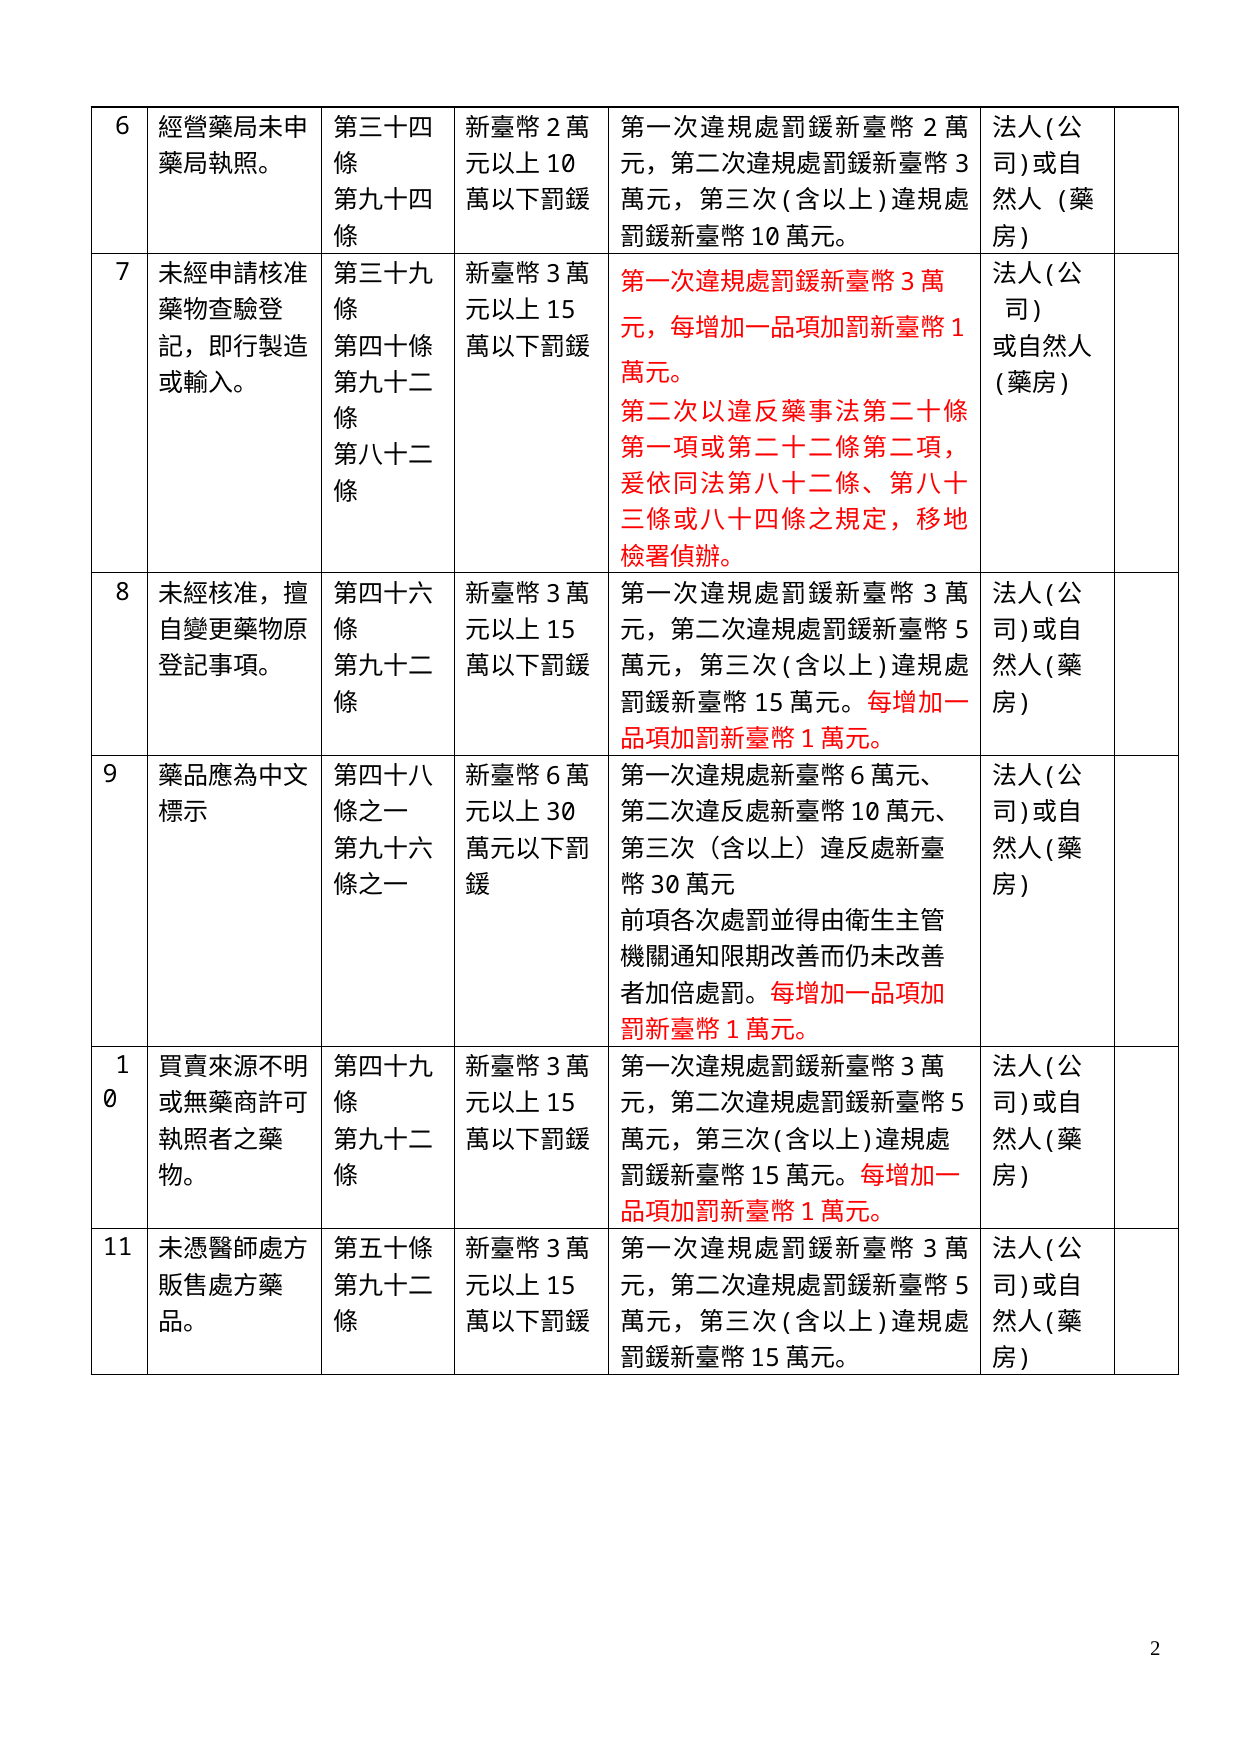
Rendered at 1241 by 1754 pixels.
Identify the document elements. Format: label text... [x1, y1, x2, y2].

table_cell 第四十六條 第九十二條 [322, 573, 454, 754]
table_cell 未經核准，擅自變更藥物原登記事項。 [148, 573, 321, 754]
table_cell 新臺幣6萬元以上30萬元以下罰鍰 [455, 756, 608, 1046]
table_cell 10 [92, 1047, 147, 1228]
table_cell 新臺幣3萬元以上15萬以下罰鍰 [455, 254, 608, 572]
table_cell 未經申請核准藥物查驗登記，即行製造或輸入。 [148, 254, 321, 572]
table_cell [1115, 756, 1178, 1046]
table_cell 第一次違規處新臺幣6萬元、第二次違反處新臺幣10萬元、第三次（含以上）違反處新臺幣30萬元 前項各次處罰並得由衛生主管機關通知限期改善而仍未改善者加倍處罰。每增加一品項加罰新臺幣1萬元。 [609, 756, 980, 1046]
table_cell 新臺幣3萬元以上15萬以下罰鍰 [455, 1229, 608, 1374]
table_cell 藥品應為中文標示 [148, 756, 321, 1046]
table_cell 11 [92, 1229, 147, 1374]
table_cell 第三十四條 第九十四條 [322, 108, 454, 252]
table_cell 法人(公司)或自然人(藥房) [981, 756, 1114, 1046]
table_cell 第一次違規處罰鍰新臺幣3萬元，第二次違規處罰鍰新臺幣5萬元，第三次(含以上)違規處罰鍰新臺幣15萬元。每增加一品項加罰新臺幣1萬元。 [609, 1047, 980, 1228]
table_cell [1115, 1047, 1178, 1228]
table_cell 6 [92, 108, 147, 252]
table_cell [1115, 108, 1178, 252]
table_cell [1115, 573, 1178, 754]
table_cell 買賣來源不明或無藥商許可執照者之藥物。 [148, 1047, 321, 1228]
table_cell 第三十九條 第四十條 第九十二條 第八十二條 [322, 254, 454, 572]
table_cell 未憑醫師處方販售處方藥品。 [148, 1229, 321, 1374]
table_cell [1115, 1229, 1178, 1374]
table_cell 法人(公司)或自然人(藥房) [981, 573, 1114, 754]
table_cell 9 [92, 756, 147, 1046]
table_cell 第一次違規處罰鍰新臺幣2萬元，第二次違規處罰鍰新臺幣3萬元，第三次(含以上)違規處罰鍰新臺幣10萬元。 [609, 108, 980, 252]
table_cell 8 [92, 573, 147, 754]
table_cell 7 [92, 254, 147, 572]
table_cell 第四十九條 第九十二條 [322, 1047, 454, 1228]
table_cell 新臺幣3萬元以上15萬以下罰鍰 [455, 573, 608, 754]
table_cell 法人(公司)或自然人(藥房) [981, 1047, 1114, 1228]
table_cell 法人(公司) 或自然人 (藥房) [981, 254, 1114, 572]
table_cell 第一次違規處罰鍰新臺幣3萬元，每增加一品項加罰新臺幣1萬元。 第二次以違反藥事法第二十條第一項或第二十二條第二項，爰依同法第八十二條、第八十三條或八十四條之規定，移地檢署偵辦。 [609, 254, 980, 572]
table_cell 新臺幣3萬元以上15萬以下罰鍰 [455, 1047, 608, 1228]
table_cell 第一次違規處罰鍰新臺幣3萬元，第二次違規處罰鍰新臺幣5萬元，第三次(含以上)違規處罰鍰新臺幣15萬元。每增加一品項加罰新臺幣1萬元。 [609, 573, 980, 754]
table_cell 新臺幣2萬元以上10萬以下罰鍰 [455, 108, 608, 252]
table_cell [1115, 254, 1178, 572]
table_cell 法人(公司)或自然人(藥房) [981, 1229, 1114, 1374]
table_cell 第四十八條之一 第九十六條之一 [322, 756, 454, 1046]
table_cell 第一次違規處罰鍰新臺幣3萬元，第二次違規處罰鍰新臺幣5萬元，第三次(含以上)違規處罰鍰新臺幣15萬元。 [609, 1229, 980, 1374]
table_cell 經營藥局未申藥局執照。 [148, 108, 321, 252]
table_cell 法人(公司)或自然人 (藥房) [981, 108, 1114, 252]
table_cell 第五十條第九十二條 [322, 1229, 454, 1374]
